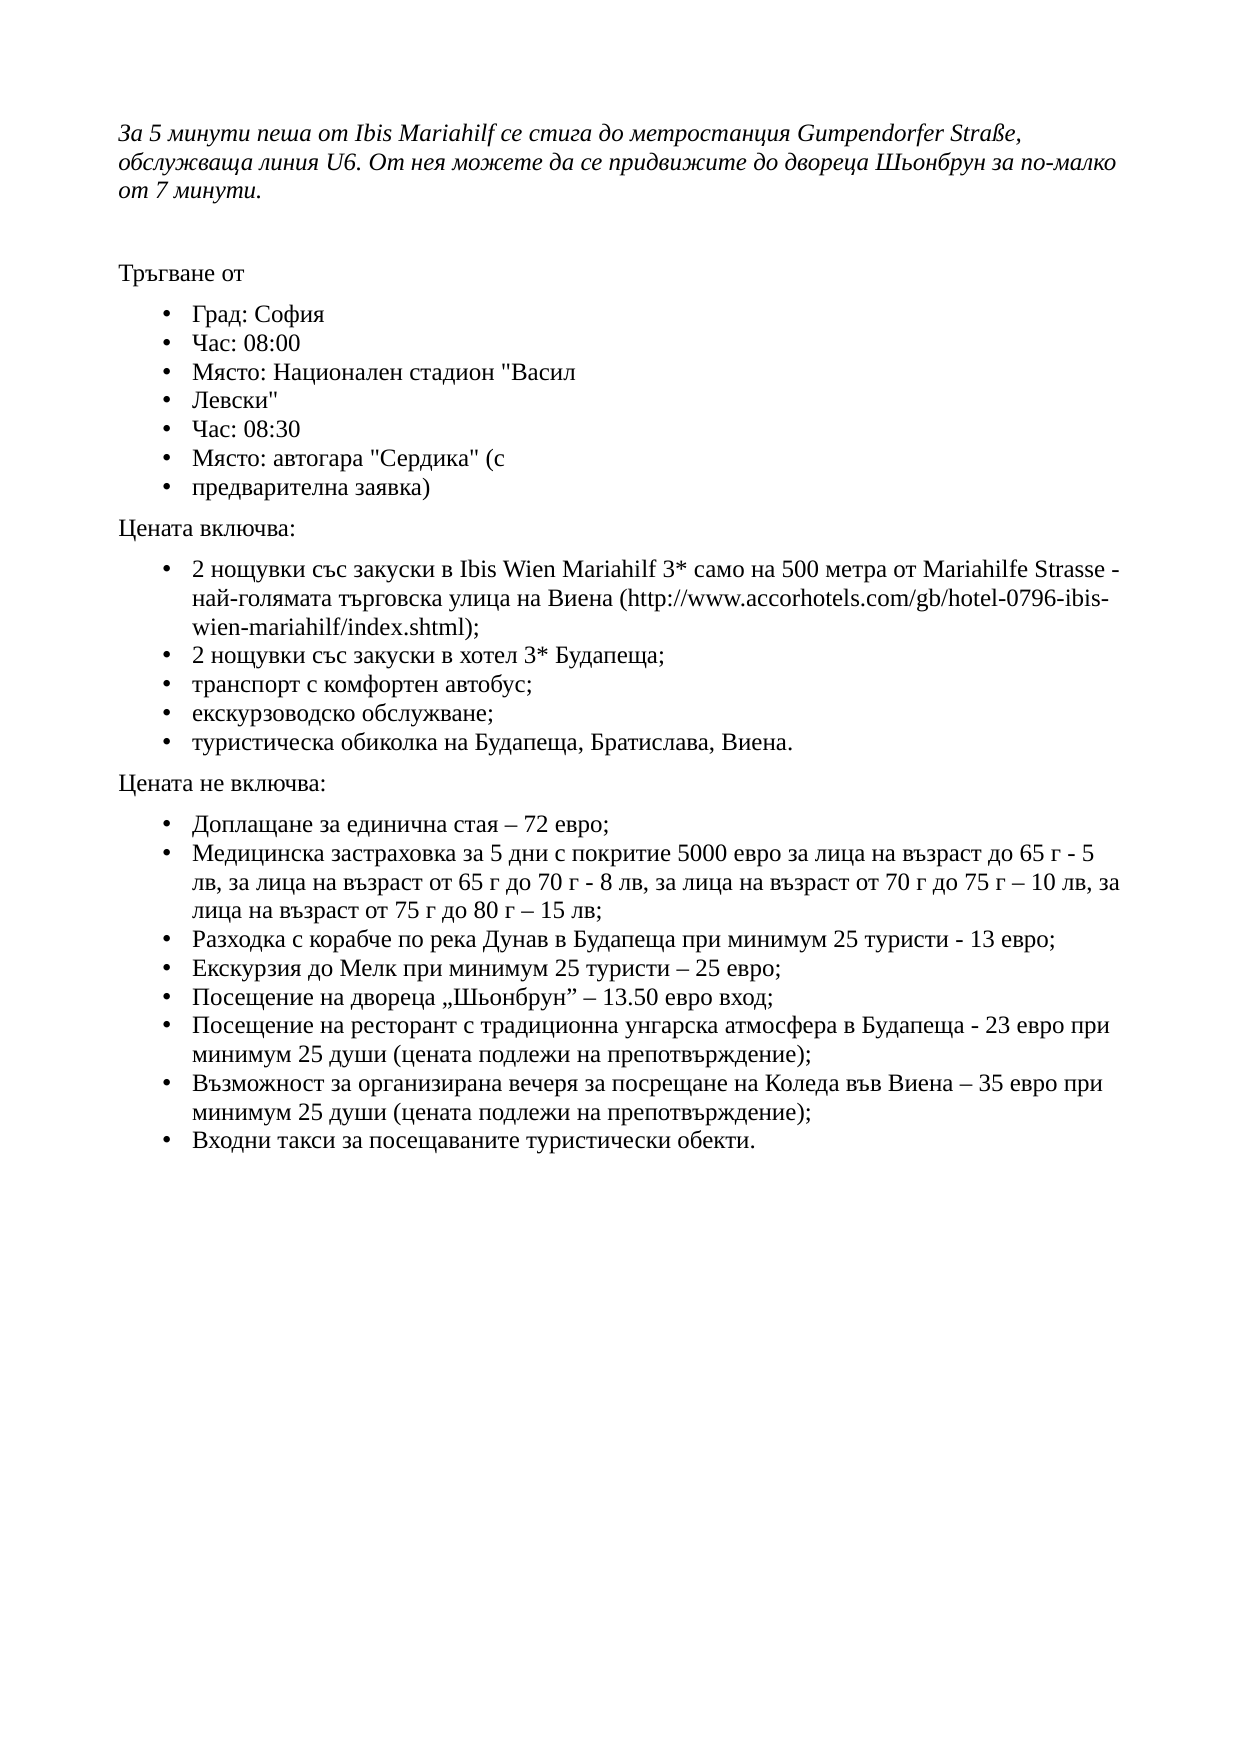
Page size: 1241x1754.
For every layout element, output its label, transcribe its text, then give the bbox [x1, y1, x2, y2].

list Медицинска застраховка за 5 дни с покритие 5000 евро за лица на възраст до 65 г - 5 лв, за лица на възраст от 65 г до 70 г - 8 лв, за лица на възраст от 70 г до 75 г – 10 лв, за лица на възраст от 75 г до 80 г – 15 лв; [162, 838, 1122, 924]
text Тръгване от [118, 258, 1122, 287]
list Входни такси за посещаваните туристически обекти. [162, 1126, 1122, 1154]
list екскурзоводско обслужване; [162, 698, 1122, 727]
list 2 нощувки със закуски в хотел 3* Будапеща; [162, 641, 1122, 669]
list Левски" [162, 386, 1122, 414]
list Доплащане за единична стая – 72 евро; [162, 809, 1122, 838]
list Възможност за организирана вечеря за посрещане на Коледа във Виена – 35 евро при минимум 25 души (цената подлежи на препотвърждение); [162, 1068, 1122, 1126]
list Час: 08:30 [162, 414, 1122, 443]
list транспорт с комфортен автобус; [162, 669, 1122, 698]
list Град: София [162, 299, 1122, 328]
list Посещение на двореца „Шьонбрун” – 13.50 евро вход; [162, 982, 1122, 1011]
list Място: автогара "Сердика" (с [162, 443, 1122, 472]
list Час: 08:00 [162, 328, 1122, 357]
text Цената не включва: [118, 768, 1122, 797]
text Цената включва: [118, 513, 1122, 542]
list Място: Национален стадион "Васил [162, 357, 1122, 386]
list туристическа обиколка на Будапеща, Братислава, Виена. [162, 727, 1122, 756]
text За 5 минути пеша от Ibis Mariahilf се стига до метростанция Gumpendorfer Straße, обслужваща линия U6. От нея можете да се придвижите до двореца Шьонбрун за по-малко от 7 минути. [118, 118, 1122, 204]
list 2 нощувки със закуски в Ibis Wien Mariahilf 3* само на 500 метра от Mariahilfe Strasse - най-голямата търговска улица на Виена (http://www.accorhotels.com/gb/hotel-0796-ibis-wien-mariahilf/index.shtml); [162, 554, 1122, 641]
list Разходка с корабче по река Дунав в Будапеща при минимум 25 туристи - 13 евро; [162, 924, 1122, 953]
list Екскурзия до Мелк при минимум 25 туристи – 25 евро; [162, 953, 1122, 982]
list Посещение на ресторант с традиционна унгарска атмосфера в Будапеща - 23 евро при минимум 25 души (цената подлежи на препотвърждение); [162, 1011, 1122, 1068]
list предварителна заявка) [162, 472, 1122, 501]
